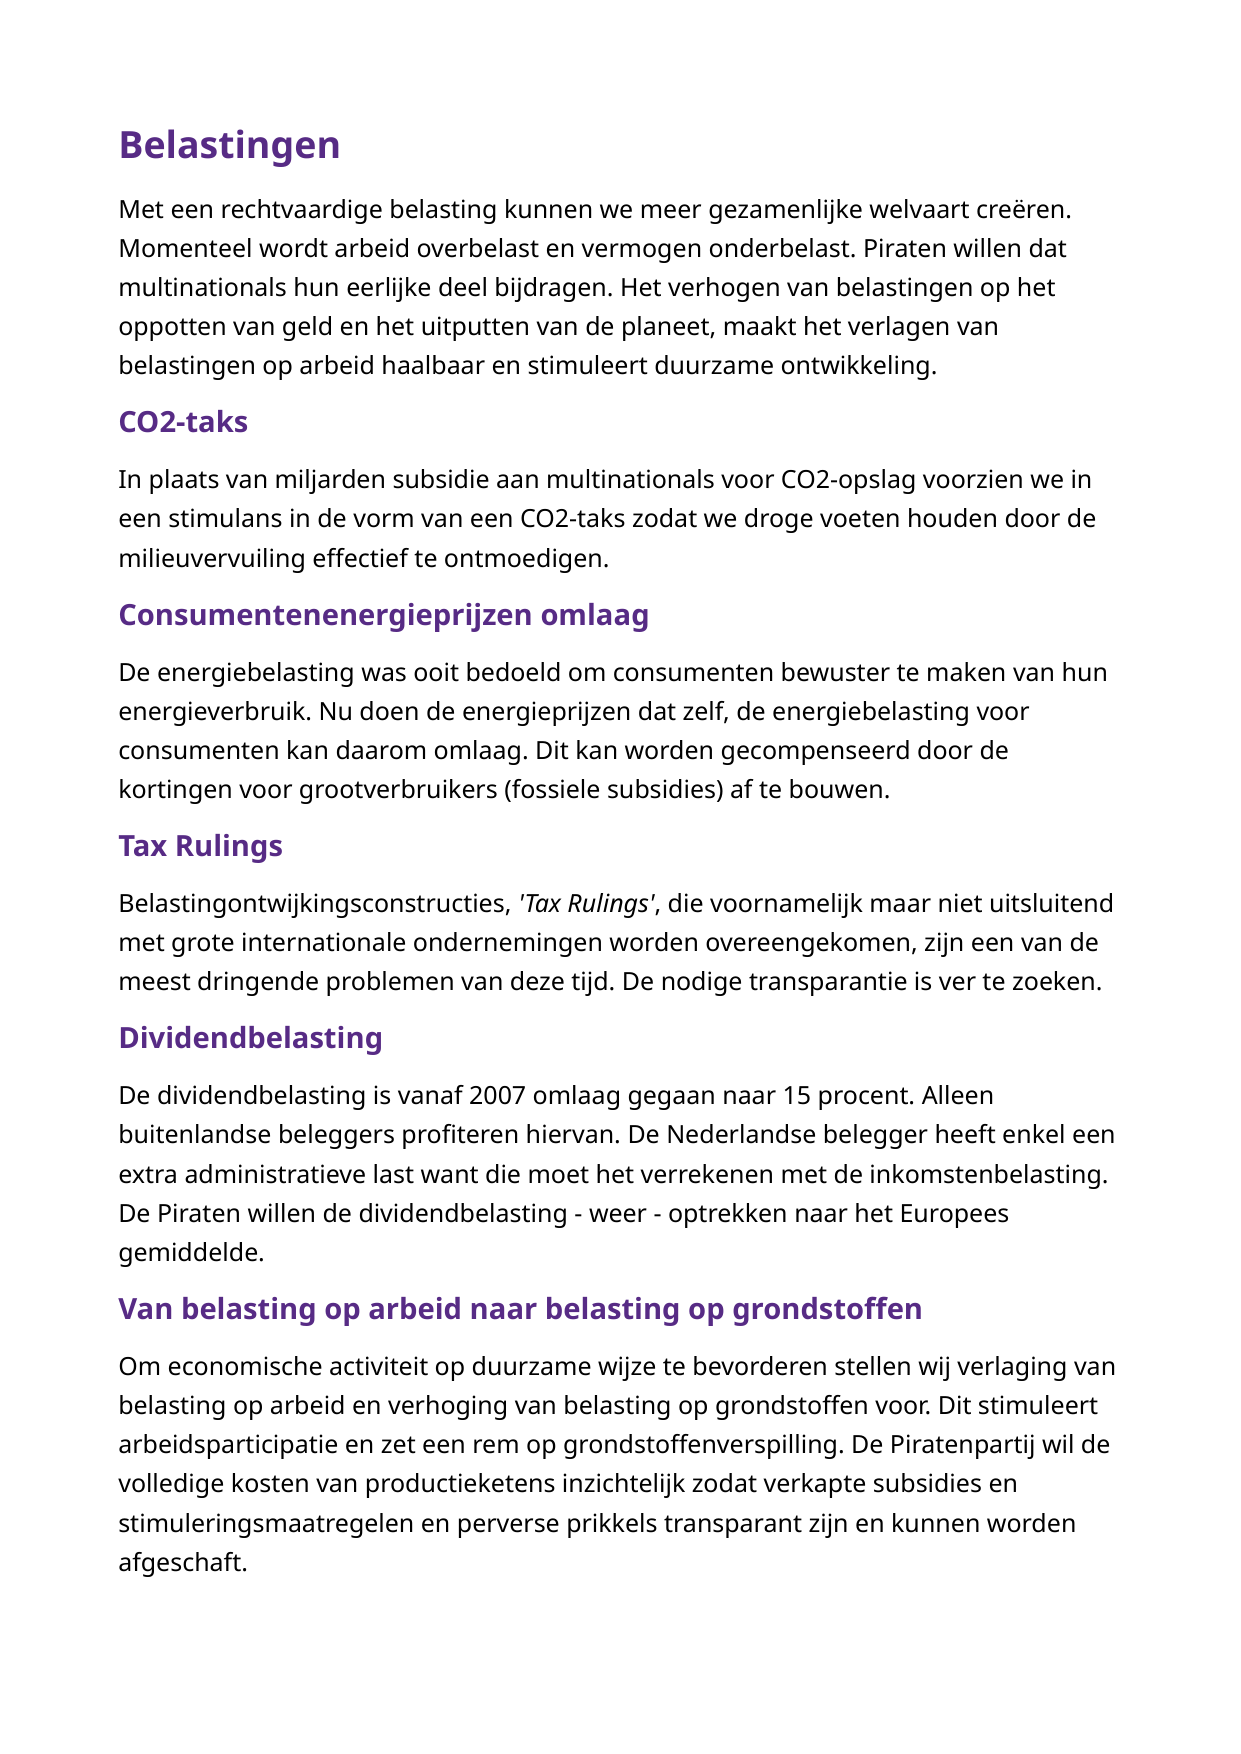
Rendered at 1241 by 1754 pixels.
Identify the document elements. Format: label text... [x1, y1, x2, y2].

subtitle Belastingen [118, 118, 1122, 169]
text De dividendbelasting is vanaf 2007 omlaag gegaan naar 15 procent. Alleen buitenlandse beleggers profiteren hiervan. De Nederlandse belegger heeft enkel een extra administratieve last want die moet het verrekenen met de inkomstenbelasting. De Piraten willen de dividendbelasting - weer - optrekken naar het Europees gemiddelde. [118, 1078, 1122, 1269]
subtitle Dividendbelasting [118, 1018, 1122, 1057]
text De energiebelasting was ooit bedoeld om consumenten bewuster te maken van hun energieverbruik. Nu doen de energieprijzen dat zelf, de energiebelasting voor consumenten kan daarom omlaag. Dit kan worden gecompenseerd door de kortingen voor grootverbruikers (fossiele subsidies) af te bouwen. [118, 654, 1122, 806]
subtitle Tax Rulings [118, 826, 1122, 865]
text Met een rechtvaardige belasting kunnen we meer gezamenlijke welvaart creëren. Momenteel wordt arbeid overbelast en vermogen onderbelast. Piraten willen dat multinationals hun eerlijke deel bijdragen. Het verhogen van belastingen op het oppotten van geld en het uitputten van de planeet, maakt het verlagen van belastingen op arbeid haalbaar en stimuleert duurzame ontwikkeling. [118, 191, 1122, 382]
text Om economische activiteit op duurzame wijze te bevorderen stellen wij verlaging van belasting op arbeid en verhoging van belasting op grondstoffen voor. Dit stimuleert arbeidsparticipatie en zet een rem op grondstoffenverspilling. De Piratenpartij wil de volledige kosten van productieketens inzichtelijk zodat verkapte subsidies en stimuleringsmaatregelen en perverse prikkels transparant zijn en kunnen worden afgeschaft. [118, 1349, 1122, 1578]
subtitle CO2-taks [118, 402, 1122, 441]
subtitle Consumentenenergieprijzen omlaag [118, 594, 1122, 634]
text Belastingontwijkingsconstructies, 'Tax Rulings', die voornamelijk maar niet uitsluitend met grote internationale ondernemingen worden overeengekomen, zijn een van de meest dringende problemen van deze tijd. De nodige transparantie is ver te zoeken. [118, 886, 1122, 998]
text In plaats van miljarden subsidie aan multinationals voor CO2-opslag voorzien we in een stimulans in de vorm van een CO2-taks zodat we droge voeten houden door de milieuvervuiling effectief te ontmoedigen. [118, 462, 1122, 574]
subtitle Van belasting op arbeid naar belasting op grondstoffen [118, 1288, 1122, 1328]
